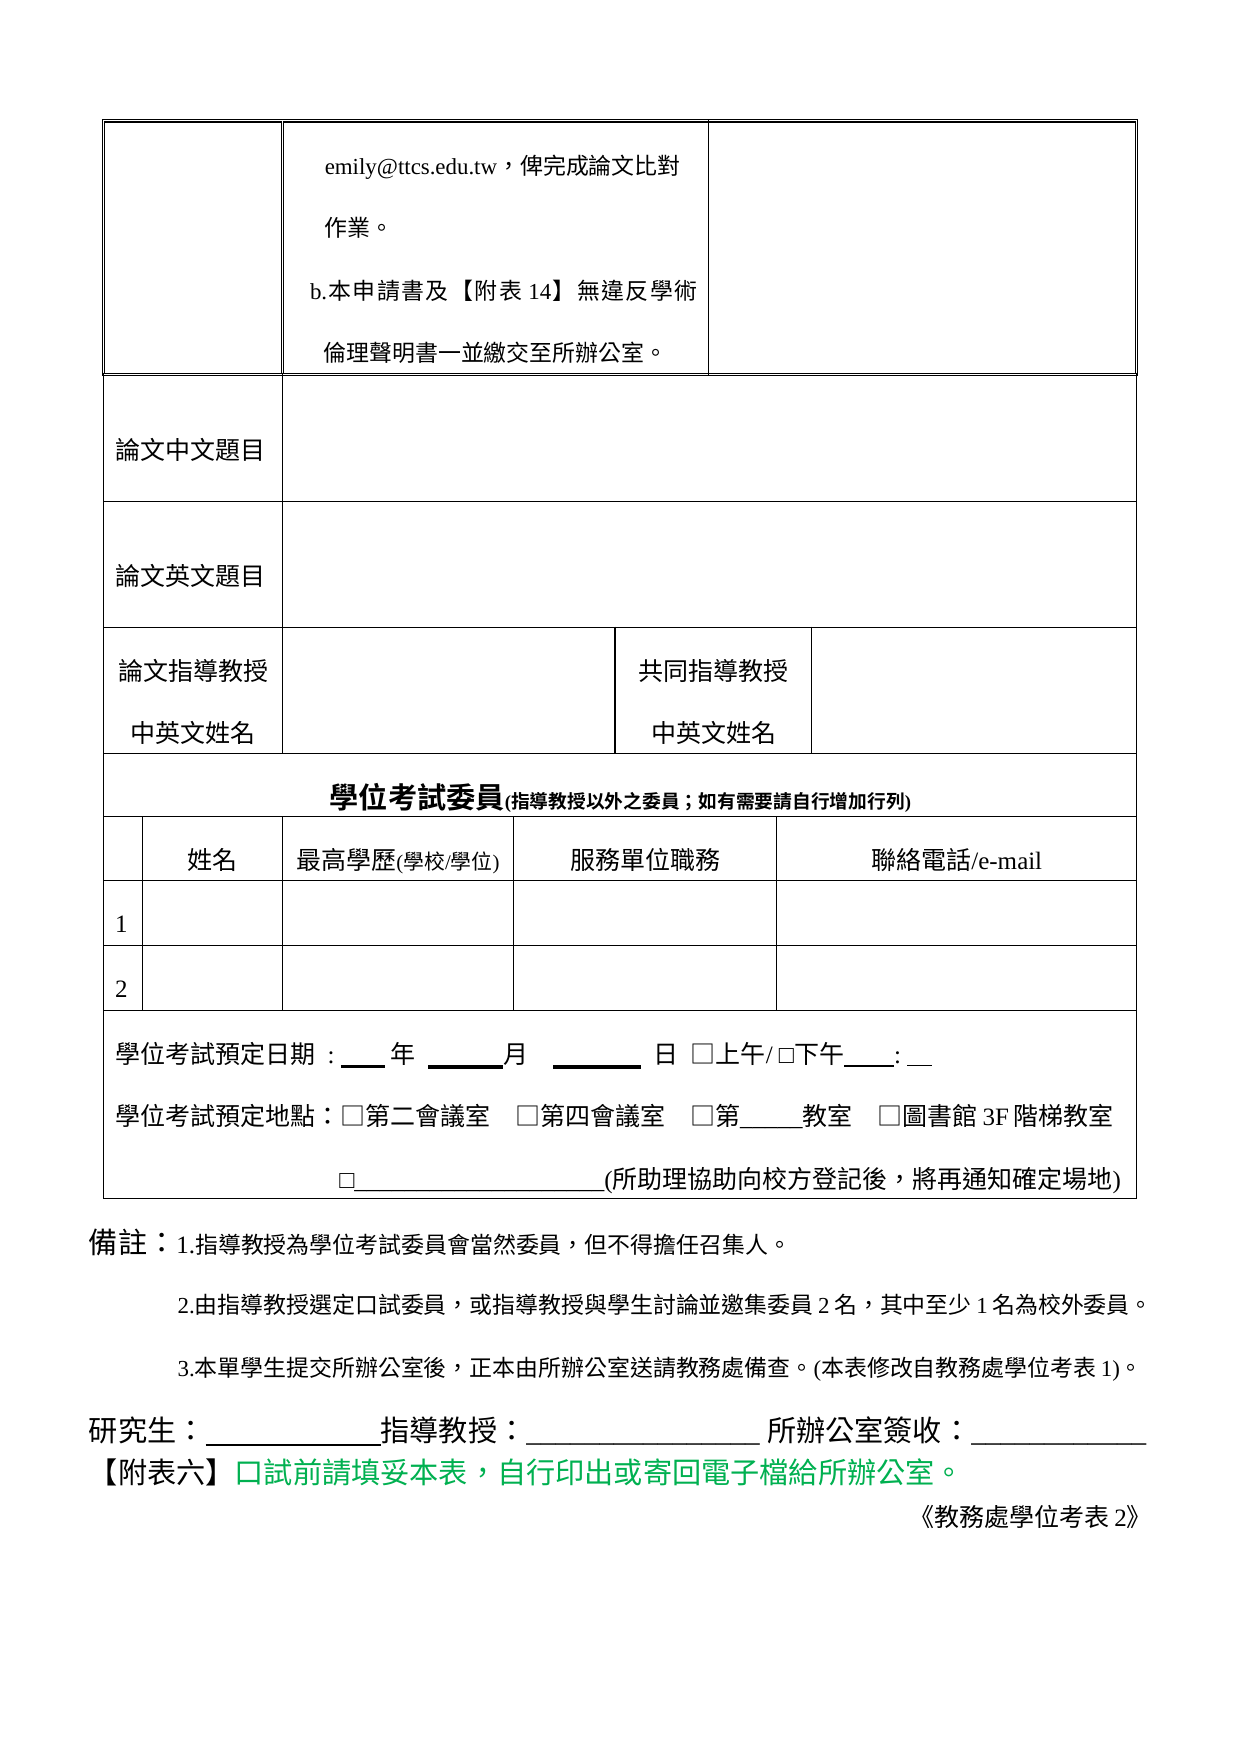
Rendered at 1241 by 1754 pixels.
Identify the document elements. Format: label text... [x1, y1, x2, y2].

text 2.由指導教授選定口試委員，或指導教授與學生討論並邀集委員2名，其中至少1名為校外委員。 [177, 1262, 1152, 1324]
table_cell [283, 502, 1136, 627]
text 研究生： 指導教授：________________­­­­ 所辦公室簽收：____________ [89, 1387, 1152, 1449]
table_cell 姓名 [143, 817, 282, 880]
table_cell 論文英文題目 [104, 502, 282, 627]
table_cell [143, 881, 282, 945]
table_cell [283, 881, 513, 945]
table_cell [514, 946, 776, 1010]
table_cell [777, 881, 1136, 945]
text 【附表六】口試前請填妥本表，自行印出或寄回電子檔給所辦公室。 [89, 1449, 1152, 1492]
table_cell [283, 376, 1136, 501]
table_cell [709, 123, 1135, 372]
table_cell [777, 946, 1136, 1010]
table_cell [283, 946, 513, 1010]
table_cell 學位考試預定日期 : 年 月 日 □上午/ □下午 : 學位考試預定地點：□第二會議室 □第四會議室 □第_____教室 □圖書館3F階梯教室 □____________________(所助理協助向校方登記後，將再通知確定場地) [104, 1011, 1136, 1198]
table_cell [283, 628, 614, 753]
table_cell 論文指導教授 中英文姓名 [104, 628, 282, 753]
table_cell 最高學歷(學校/學位) [283, 817, 513, 880]
table_cell emily@ttcs.edu.tw，俾完成論文比對作業。 b.本申請書及【附表14】無違反學術倫理聲明書一並繳交至所辦公室。 [284, 123, 708, 372]
table_cell 1 [104, 881, 142, 945]
table_cell 學位考試委員(指導教授以外之委員；如有需要請自行增加行列) [104, 754, 1136, 816]
text 《教務處學位考表2》 [89, 1492, 1152, 1533]
table_cell [104, 817, 142, 880]
table_cell 2 [104, 946, 142, 1010]
table_cell 共同指導教授 中英文姓名 [616, 628, 811, 753]
text 3.本單學生提交所辦公室後，正本由所辦公室送請教務處備查。(本表修改自教務處學位考表1)。 [177, 1324, 1152, 1387]
table_cell [143, 946, 282, 1010]
table_cell [105, 123, 281, 372]
table_cell [812, 628, 1136, 753]
table_cell 服務單位職務 [514, 817, 776, 880]
table_cell [514, 881, 776, 945]
table_cell 論文中文題目 [104, 376, 282, 501]
text 備註：1.指導教授為學位考試委員會當然委員，但不得擔任召集人。 [89, 1199, 1152, 1262]
table_cell 聯絡電話/e-mail [777, 817, 1136, 880]
